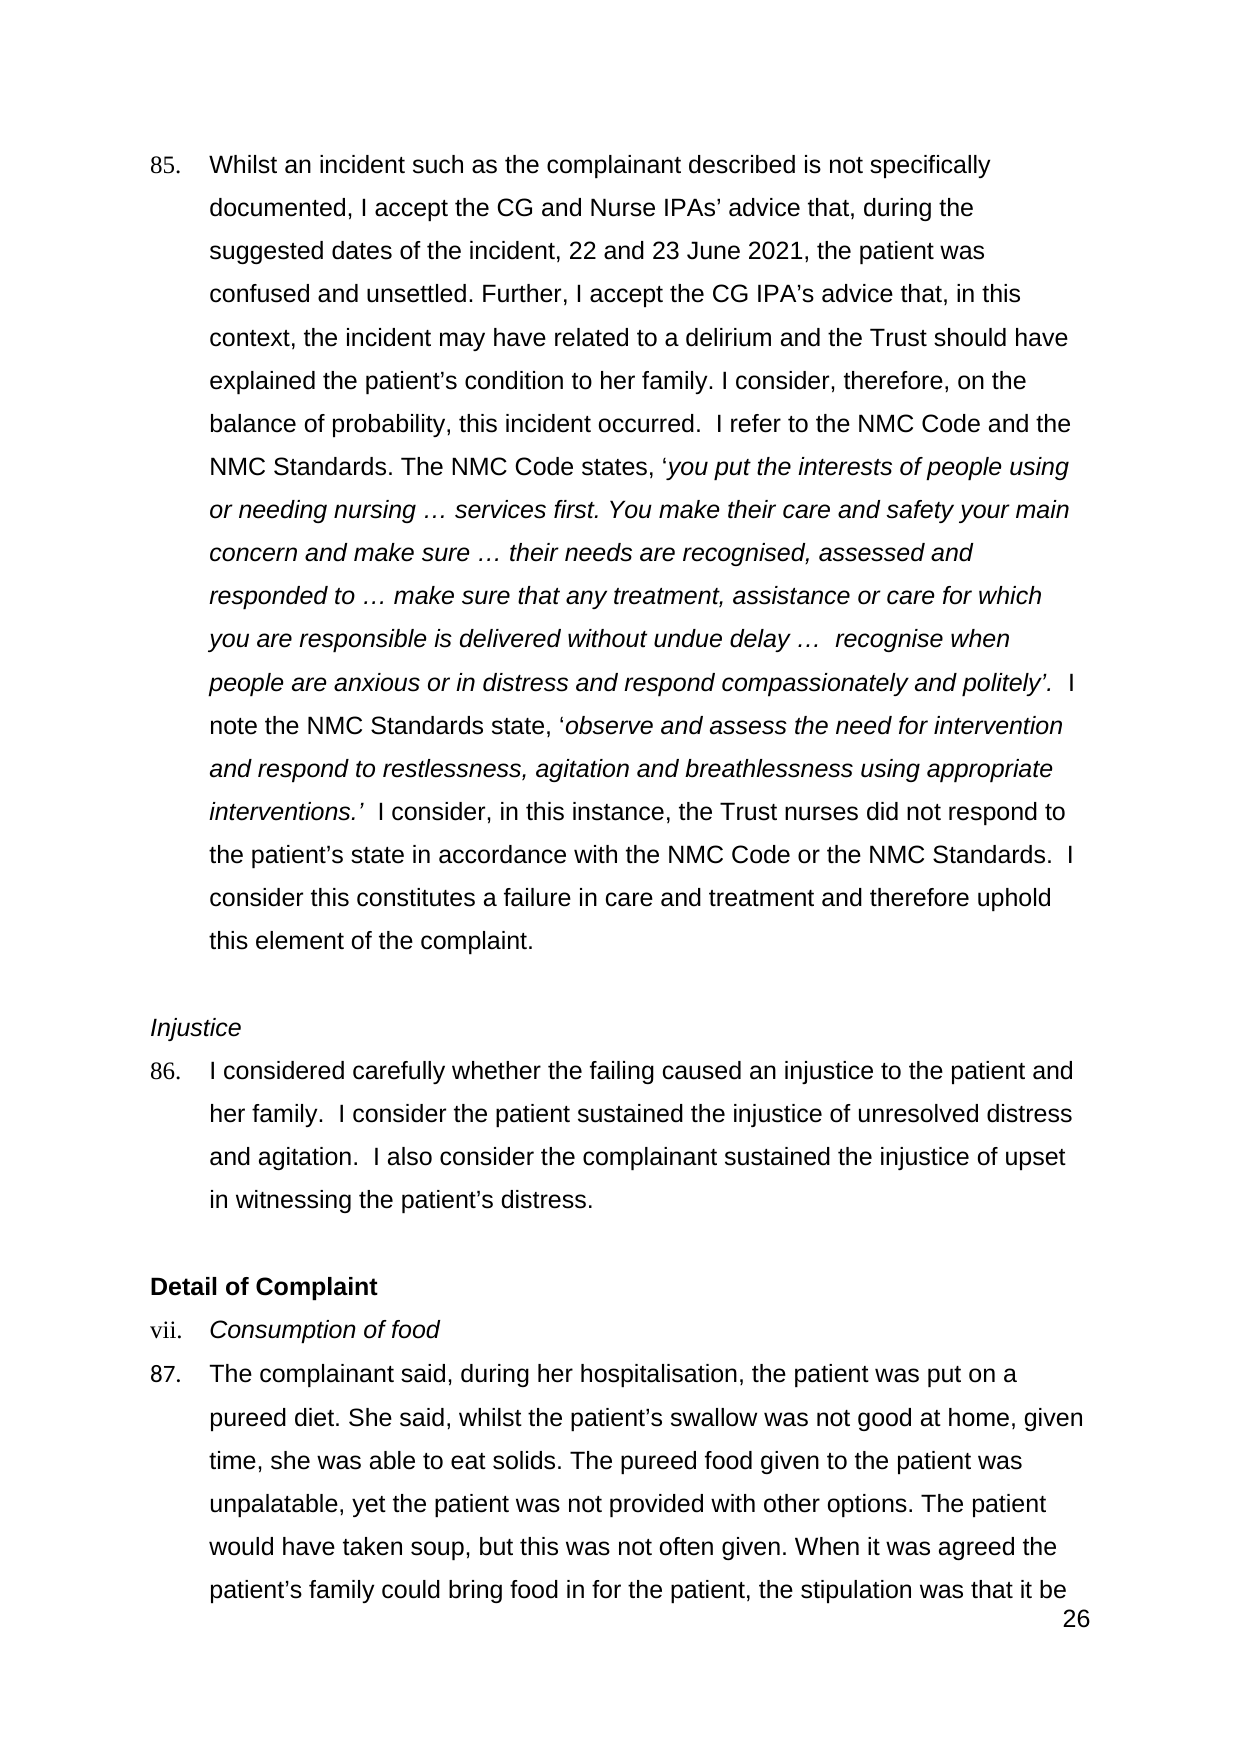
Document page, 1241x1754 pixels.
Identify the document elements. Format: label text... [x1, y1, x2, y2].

list I considered carefully whether the failing caused an injustice to the patient and her family. I consider the patient sustained the injustice of unresolved distress and agitation. I also consider the complainant sustained the injustice of upset in witnessing the patient’s distress. [150, 1056, 1090, 1214]
list Detail of Complaint [150, 1271, 1090, 1300]
list The complainant said, during her hospitalisation, the patient was put on a pureed diet. She said, whilst the patient’s swallow was not good at home, given time, she was able to eat solids. The pureed food given to the patient was unpalatable, yet the patient was not provided with other options. The patient would have taken soup, but this was not often given. When it was agreed the patient’s family could bring food in for the patient, the stipulation was that it be [150, 1358, 1090, 1604]
list Injustice [150, 1013, 1090, 1041]
list Consumption of food [150, 1314, 1090, 1343]
list Whilst an incident such as the complainant described is not specifically documented, I accept the CG and Nurse IPAs’ advice that, during the suggested dates of the incident, 22 and 23 June 2021, the patient was confused and unsettled. Further, I accept the CG IPA’s advice that, in this context, the incident may have related to a delirium and the Trust should have explained the patient’s condition to her family. I consider, therefore, on the balance of probability, this incident occurred. I refer to the NMC Code and the NMC Standards. The NMC Code states, ‘you put the interests of people using or needing nursing … services first. You make their care and safety your main concern and make sure … their needs are recognised, assessed and responded to … make sure that any treatment, assistance or care for which you are responsible is delivered without undue delay … recognise when people are anxious or in distress and respond compassionately and politely’. I note the NMC Standards state, ‘observe and assess the need for intervention and respond to restlessness, agitation and breathlessness using appropriate interventions.’ I consider, in this instance, the Trust nurses did not respond to the patient’s state in accordance with the NMC Code or the NMC Standards. I consider this constitutes a failure in care and treatment and therefore uphold this element of the complaint. [150, 150, 1090, 955]
